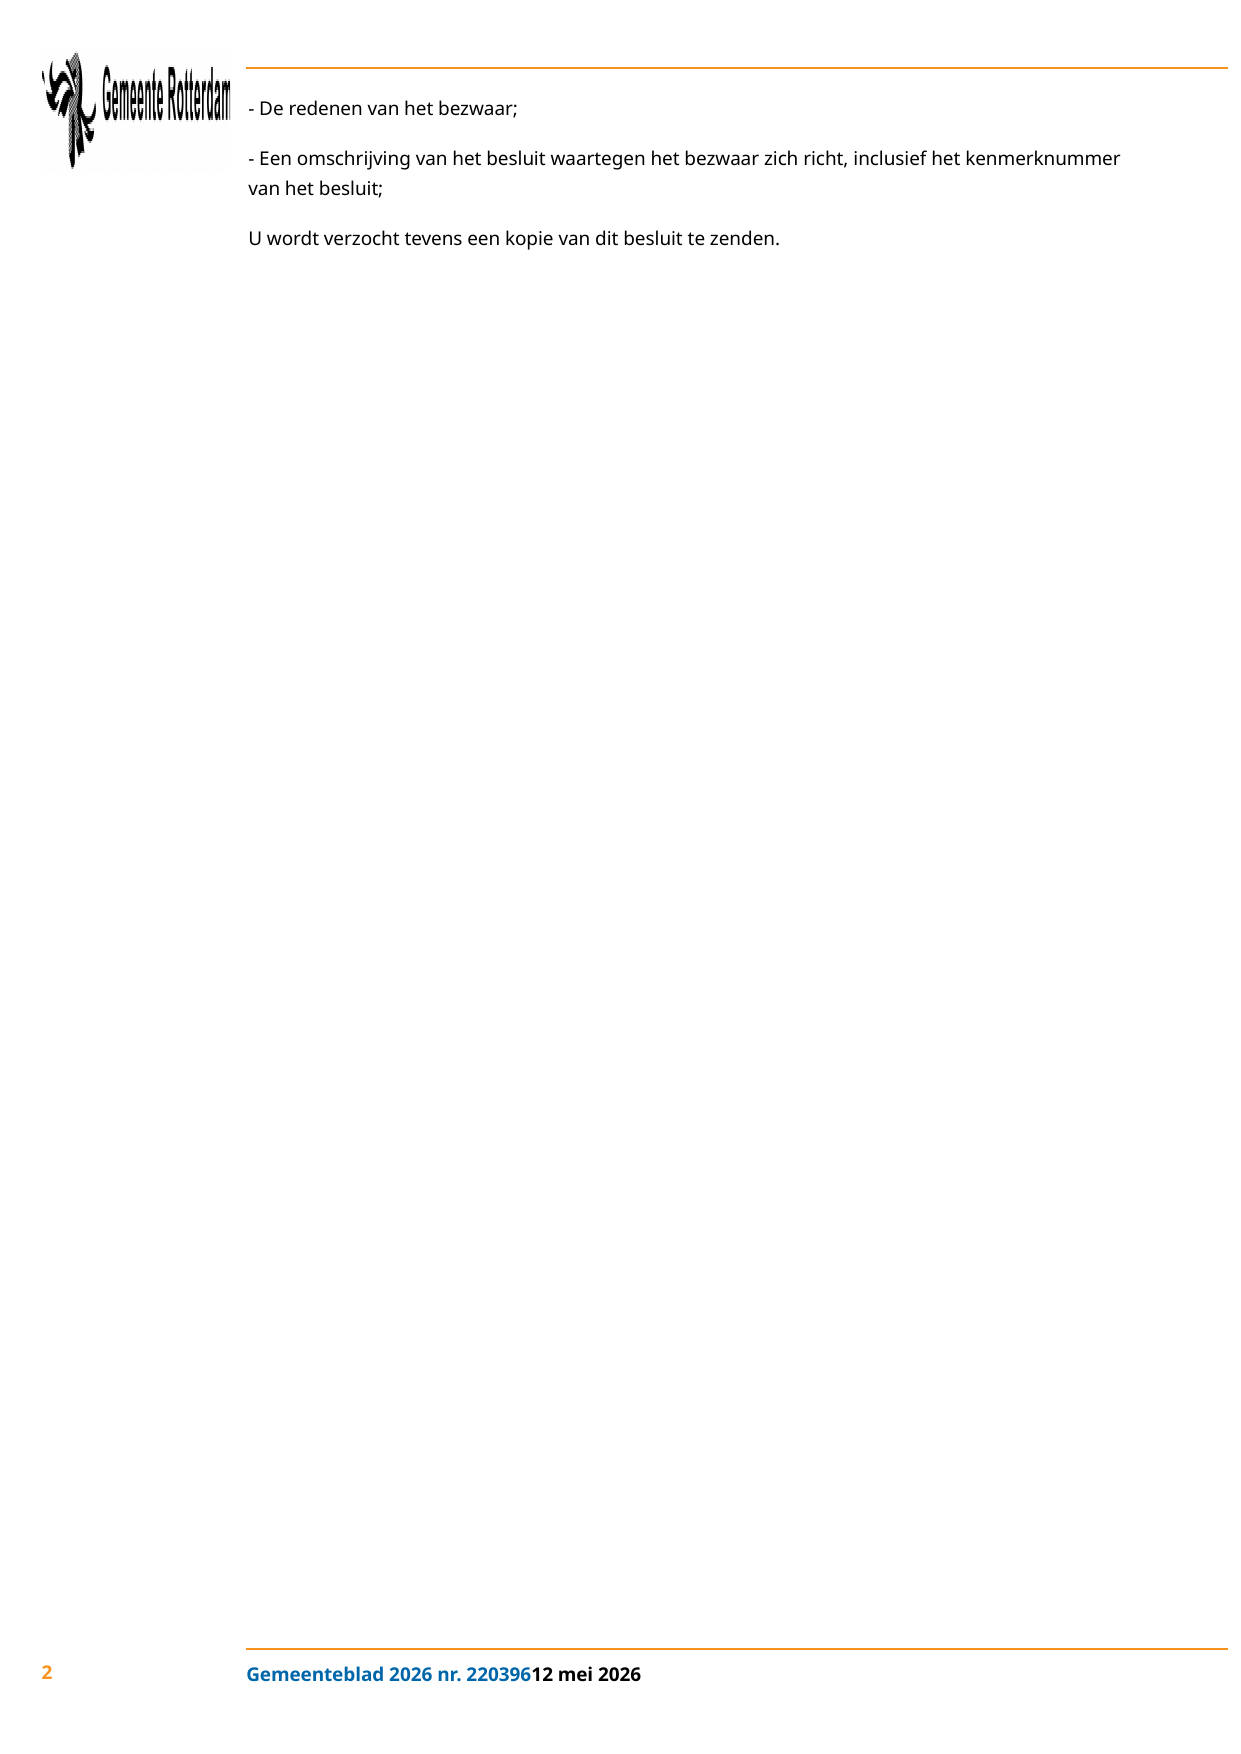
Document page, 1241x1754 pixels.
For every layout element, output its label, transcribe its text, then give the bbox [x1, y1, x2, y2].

picture [41, 47, 231, 172]
text U wordt verzocht tevens een kopie van dit besluit te zenden. [248, 225, 1152, 251]
text - De redenen van het bezwaar; [248, 95, 1152, 121]
text - Een omschrijving van het besluit waartegen het bezwaar zich richt, inclusief het kenmerknummer van het besluit; [248, 145, 1152, 201]
